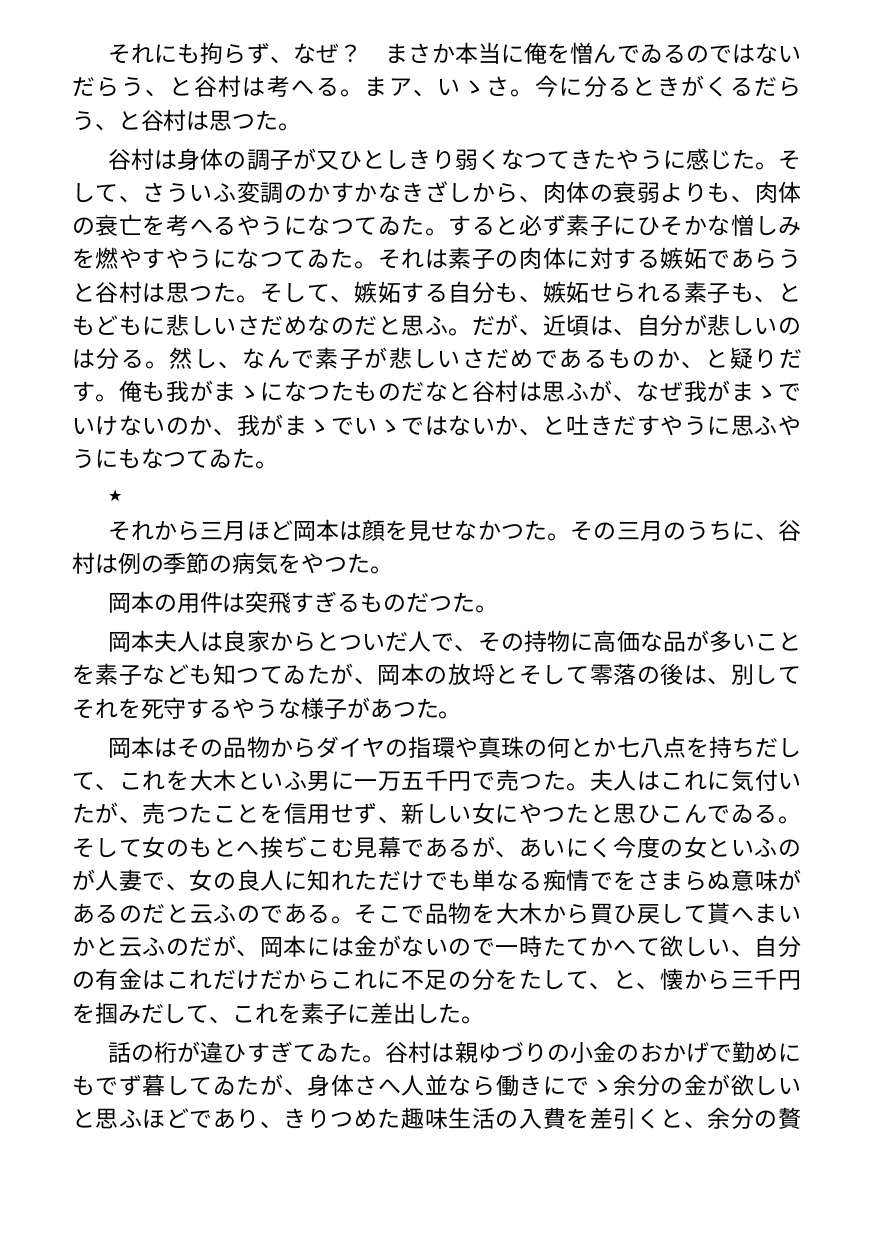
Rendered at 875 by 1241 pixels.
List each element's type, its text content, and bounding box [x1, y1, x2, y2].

text 岡本はその品物からダイヤの指環や真珠の何とか七八点を持ちだして、これを大木といふ男に一万五千円で売つた。夫人はこれに気付いたが、売つたことを信用せず、新しい女にやつたと思ひこんでゐる。そして女のもとへ挨ぢこむ見幕であるが、あいにく今度の女といふのが人妻で、女の良人に知れただけでも単なる痴情でをさまらぬ意味があるのだと云ふのである。そこで品物を大木から買ひ戻して貰へまいかと云ふのだが、岡本には金がないので一時たてかへて欲しい、自分の有金はこれだけだからこれに不足の分をたして、と、懐から三千円を掴みだして、これを素子に差出した。 [72, 730, 802, 1029]
text 谷村は身体の調子が又ひとしきり弱くなつてきたやうに感じた。そして、さういふ変調のかすかなきざしから、肉体の衰弱よりも、肉体の衰亡を考へるやうになつてゐた。すると必ず素子にひそかな憎しみを燃やすやうになつてゐた。それは素子の肉体に対する嫉妬であらうと谷村は思つた。そして、嫉妬する自分も、嫉妬せられる素子も、ともどもに悲しいさだめなのだと思ふ。だが、近頃は、自分が悲しいのは分る。然し、なんで素子が悲しいさだめであるものか、と疑りだす。俺も我がまゝになつたものだなと谷村は思ふが、なぜ我がまゝでいけないのか、我がまゝでいゝではないか、と吐きだすやうに思ふやうにもなつてゐた。 [72, 142, 802, 474]
text 岡本の用件は突飛すぎるものだつた。 [72, 585, 802, 618]
text それにも拘らず、なぜ？ まさか本当に俺を憎んでゐるのではないだらう、と谷村は考へる。まア、いゝさ。今に分るときがくるだらう、と谷村は思つた。 [72, 36, 802, 136]
text 話の桁が違ひすぎてゐた。谷村は親ゆづりの小金のおかげで勤めにもでず暮してゐたが、身体さへ人並なら働きにでゝ余分の金が欲しいと思ふほどであり、きりつめた趣味生活の入費を差引くと、余分の贅 [72, 1035, 802, 1134]
text 岡本夫人は良家からとついだ人で、その持物に高価な品が多いことを素子なども知つてゐたが、岡本の放埒とそして零落の後は、別してそれを死守するやうな様子があつた。 [72, 624, 802, 724]
text それから三月ほど岡本は顔を見せなかつた。その三月のうちに、谷村は例の季節の病気をやつた。 [72, 512, 802, 579]
text ★ [72, 480, 802, 507]
